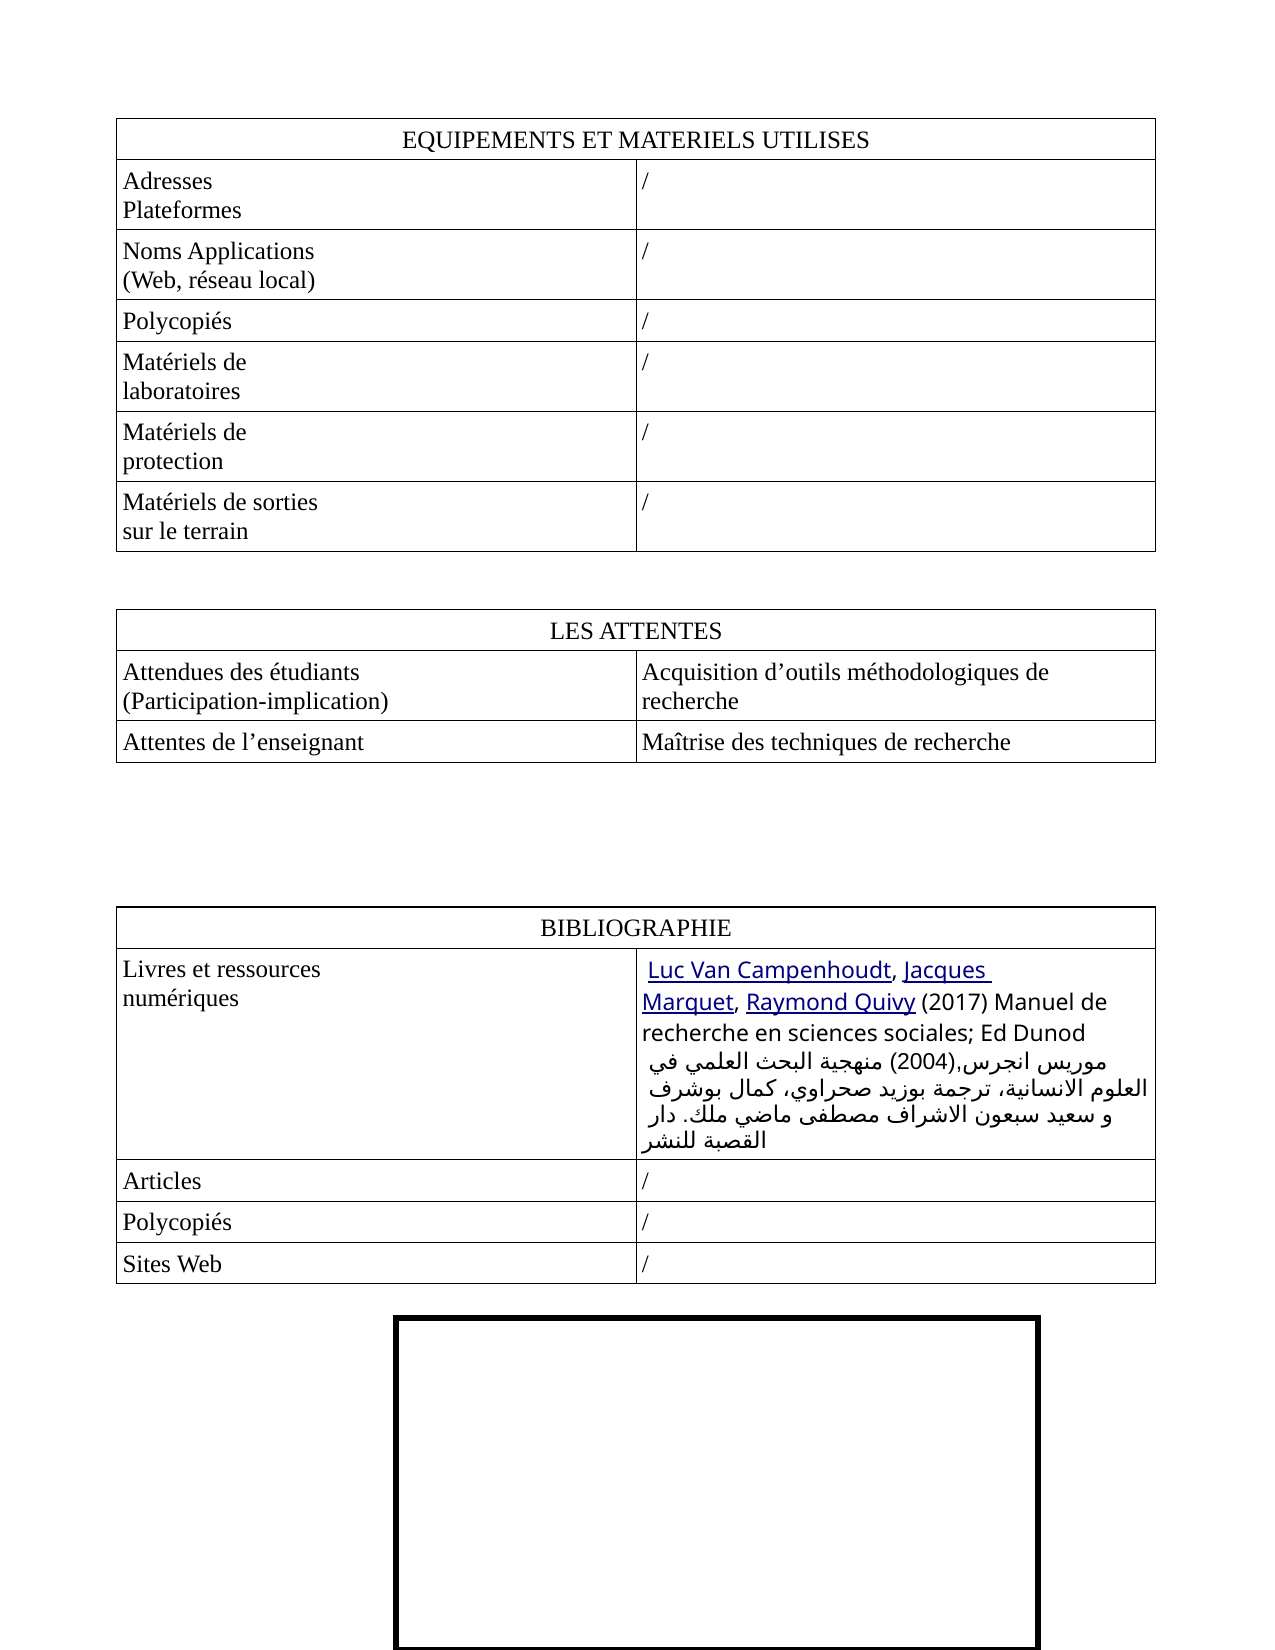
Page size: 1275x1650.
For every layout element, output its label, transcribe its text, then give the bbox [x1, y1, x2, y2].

table_header LES ATTENTES [117, 610, 1155, 650]
table_cell Matériels de laboratoires [117, 342, 636, 411]
table_cell Matériels de sorties sur le terrain [117, 482, 636, 551]
table_cell Adresses Plateformes [117, 160, 636, 229]
table_cell / [637, 482, 1155, 551]
table_cell Polycopiés [117, 1202, 636, 1242]
table_header BIBLIOGRAPHIE [117, 908, 1155, 948]
table_cell Attendues des étudiants (Participation-implication) [117, 651, 636, 720]
table_cell / [637, 342, 1155, 411]
table_cell Polycopiés [117, 300, 636, 341]
table_cell Articles [117, 1160, 636, 1201]
table_cell / [637, 412, 1155, 481]
table_cell Attentes de l’enseignant [117, 721, 636, 762]
table_cell Luc Van Campenhoudt, Jacques Marquet, Raymond Quivy (2017) Manuel de recherche en sciences sociales; Ed Dunod موريس انجرس,(2004) منهجية البحث العلمي في العلوم الانسانية، ترجمة بوزيد صحراوي، كمال بوشرف و سعيد سبعون الاشراف مصطفى ماضي ملك. دار القصبة للنشر [637, 949, 1155, 1159]
table_cell Maîtrise des techniques de recherche [637, 721, 1155, 762]
table_header EQUIPEMENTS ET MATERIELS UTILISES [117, 119, 1155, 159]
table_cell Sites Web [117, 1243, 636, 1283]
table_cell / [637, 1243, 1155, 1283]
table_cell Acquisition d’outils méthodologiques de recherche [637, 651, 1155, 720]
table_cell / [637, 1160, 1155, 1201]
table_cell / [637, 230, 1155, 299]
table_cell Noms Applications (Web, réseau local) [117, 230, 636, 299]
table_cell / [637, 1202, 1155, 1242]
table_cell Livres et ressources numériques [117, 949, 636, 1159]
table_cell / [637, 300, 1155, 341]
table_cell Matériels de protection [117, 412, 636, 481]
table_cell / [637, 160, 1155, 229]
